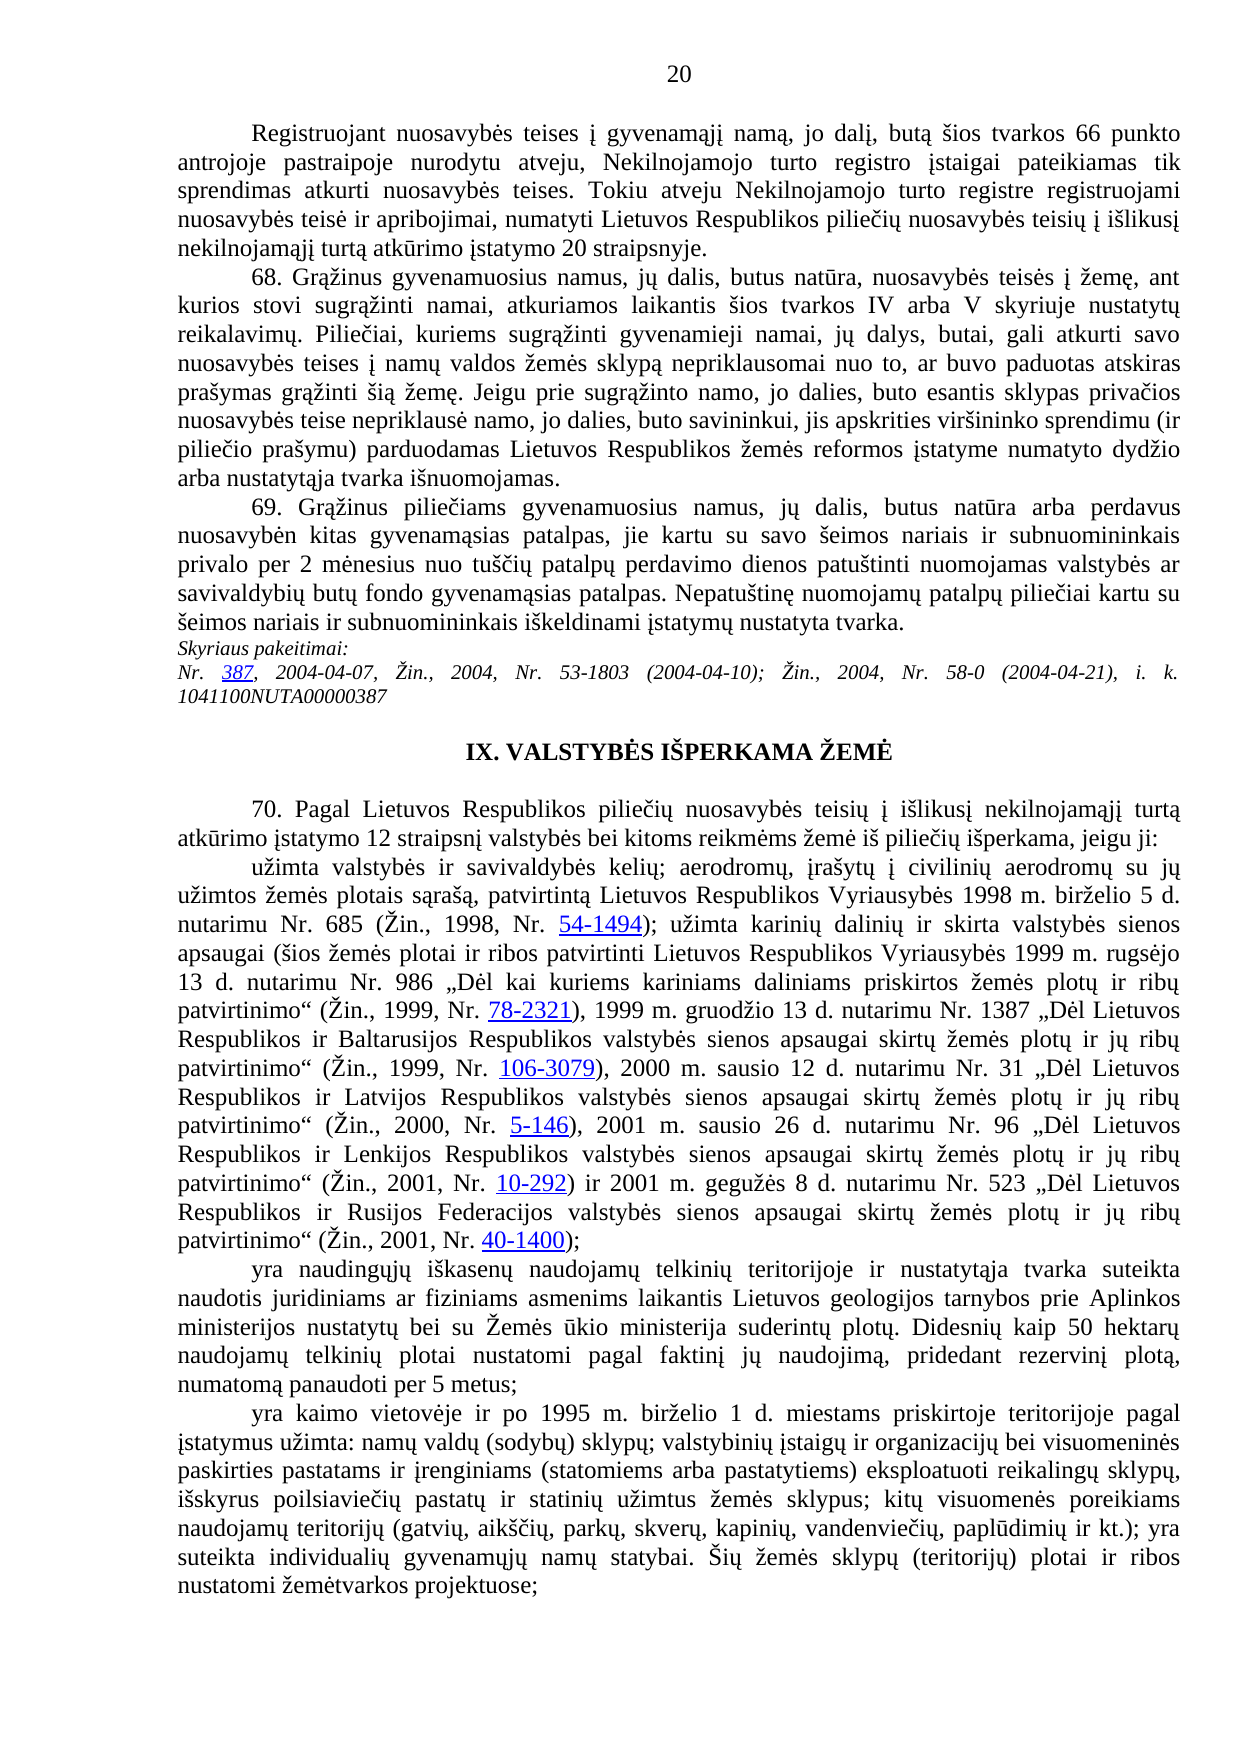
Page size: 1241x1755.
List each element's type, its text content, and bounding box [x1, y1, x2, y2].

text yra naudingųjų iškasenų naudojamų telkinių teritorijoje ir nustatytąja tvarka suteikta naudotis juridiniams ar fiziniams asmenims laikantis Lietuvos geologijos tarnybos prie Aplinkos ministerijos nustatytų bei su Žemės ūkio ministerija suderintų plotų. Didesnių kaip 50 hektarų naudojamų telkinių plotai nustatomi pagal faktinį jų naudojimą, pridedant rezervinį plotą, numatomą panaudoti per 5 metus; [177, 1254, 1181, 1398]
text yra kaimo vietovėje ir po 1995 m. birželio 1 d. miestams priskirtoje teritorijoje pagal įstatymus užimta: namų valdų (sodybų) sklypų; valstybinių įstaigų ir organizacijų bei visuomeninės paskirties pastatams ir įrenginiams (statomiems arba pastatytiems) eksploatuoti reikalingų sklypų, išskyrus poilsiaviečių pastatų ir statinių užimtus žemės sklypus; kitų visuomenės poreikiams naudojamų teritorijų (gatvių, aikščių, parkų, skverų, kapinių, vandenviečių, paplūdimių ir kt.); yra suteikta individualių gyvenamųjų namų statybai. Šių žemės sklypų (teritorijų) plotai ir ribos nustatomi žemėtvarkos projektuose; [177, 1398, 1181, 1599]
text Nr. 387, 2004-04-07, Žin., 2004, Nr. 53-1803 (2004-04-10); Žin., 2004, Nr. 58-0 (2004-04-21), i. k. 1041100NUTA00000387 [177, 660, 1181, 708]
text Registruojant nuosavybės teises į gyvenamąjį namą, jo dalį, butą šios tvarkos 66 punkto antrojoje pastraipoje nurodytu atveju, Nekilnojamojo turto registro įstaigai pateikiamas tik sprendimas atkurti nuosavybės teises. Tokiu atveju Nekilnojamojo turto registre registruojami nuosavybės teisė ir apribojimai, numatyti Lietuvos Respublikos piliečių nuosavybės teisių į išlikusį nekilnojamąjį turtą atkūrimo įstatymo 20 straipsnyje. [177, 118, 1181, 262]
text Skyriaus pakeitimai: [177, 636, 1181, 660]
text 68. Grąžinus gyvenamuosius namus, jų dalis, butus natūra, nuosavybės teisės į žemę, ant kurios stovi sugrąžinti namai, atkuriamos laikantis šios tvarkos IV arba V skyriuje nustatytų reikalavimų. Piliečiai, kuriems sugrąžinti gyvenamieji namai, jų dalys, butai, gali atkurti savo nuosavybės teises į namų valdos žemės sklypą nepriklausomai nuo to, ar buvo paduotas atskiras prašymas grąžinti šią žemę. Jeigu prie sugrąžinto namo, jo dalies, buto esantis sklypas privačios nuosavybės teise nepriklausė namo, jo dalies, buto savininkui, jis apskrities viršininko sprendimu (ir piliečio prašymu) parduodamas Lietuvos Respublikos žemės reformos įstatyme numatyto dydžio arba nustatytąja tvarka išnuomojamas. [177, 262, 1181, 492]
text 69. Grąžinus piliečiams gyvenamuosius namus, jų dalis, butus natūra arba perdavus nuosavybėn kitas gyvenamąsias patalpas, jie kartu su savo šeimos nariais ir subnuomininkais privalo per 2 mėnesius nuo tuščių patalpų perdavimo dienos patuštinti nuomojamas valstybės ar savivaldybių butų fondo gyvenamąsias patalpas. Nepatuštinę nuomojamų patalpų piliečiai kartu su šeimos nariais ir subnuomininkais iškeldinami įstatymų nustatyta tvarka. [177, 492, 1181, 636]
text 70. Pagal Lietuvos Respublikos piliečių nuosavybės teisių į išlikusį nekilnojamąjį turtą atkūrimo įstatymo 12 straipsnį valstybės bei kitoms reikmėms žemė iš piliečių išperkama, jeigu ji: [177, 794, 1181, 852]
text IX. VALSTYBĖS IŠPERKAMA ŽEMĖ [177, 737, 1181, 765]
text užimta valstybės ir savivaldybės kelių; aerodromų, įrašytų į civilinių aerodromų su jų užimtos žemės plotais sąrašą, patvirtintą Lietuvos Respublikos Vyriausybės 1998 m. birželio 5 d. nutarimu Nr. 685 (Žin., 1998, Nr. 54-1494); užimta karinių dalinių ir skirta valstybės sienos apsaugai (šios žemės plotai ir ribos patvirtinti Lietuvos Respublikos Vyriausybės 1999 m. rugsėjo 13 d. nutarimu Nr. 986 „Dėl kai kuriems kariniams daliniams priskirtos žemės plotų ir ribų patvirtinimo“ (Žin., 1999, Nr. 78-2321), 1999 m. gruodžio 13 d. nutarimu Nr. 1387 „Dėl Lietuvos Respublikos ir Baltarusijos Respublikos valstybės sienos apsaugai skirtų žemės plotų ir jų ribų patvirtinimo“ (Žin., 1999, Nr. 106-3079), 2000 m. sausio 12 d. nutarimu Nr. 31 „Dėl Lietuvos Respublikos ir Latvijos Respublikos valstybės sienos apsaugai skirtų žemės plotų ir jų ribų patvirtinimo“ (Žin., 2000, Nr. 5-146), 2001 m. sausio 26 d. nutarimu Nr. 96 „Dėl Lietuvos Respublikos ir Lenkijos Respublikos valstybės sienos apsaugai skirtų žemės plotų ir jų ribų patvirtinimo“ (Žin., 2001, Nr. 10-292) ir 2001 m. gegužės 8 d. nutarimu Nr. 523 „Dėl Lietuvos Respublikos ir Rusijos Federacijos valstybės sienos apsaugai skirtų žemės plotų ir jų ribų patvirtinimo“ (Žin., 2001, Nr. 40-1400); [177, 852, 1181, 1254]
